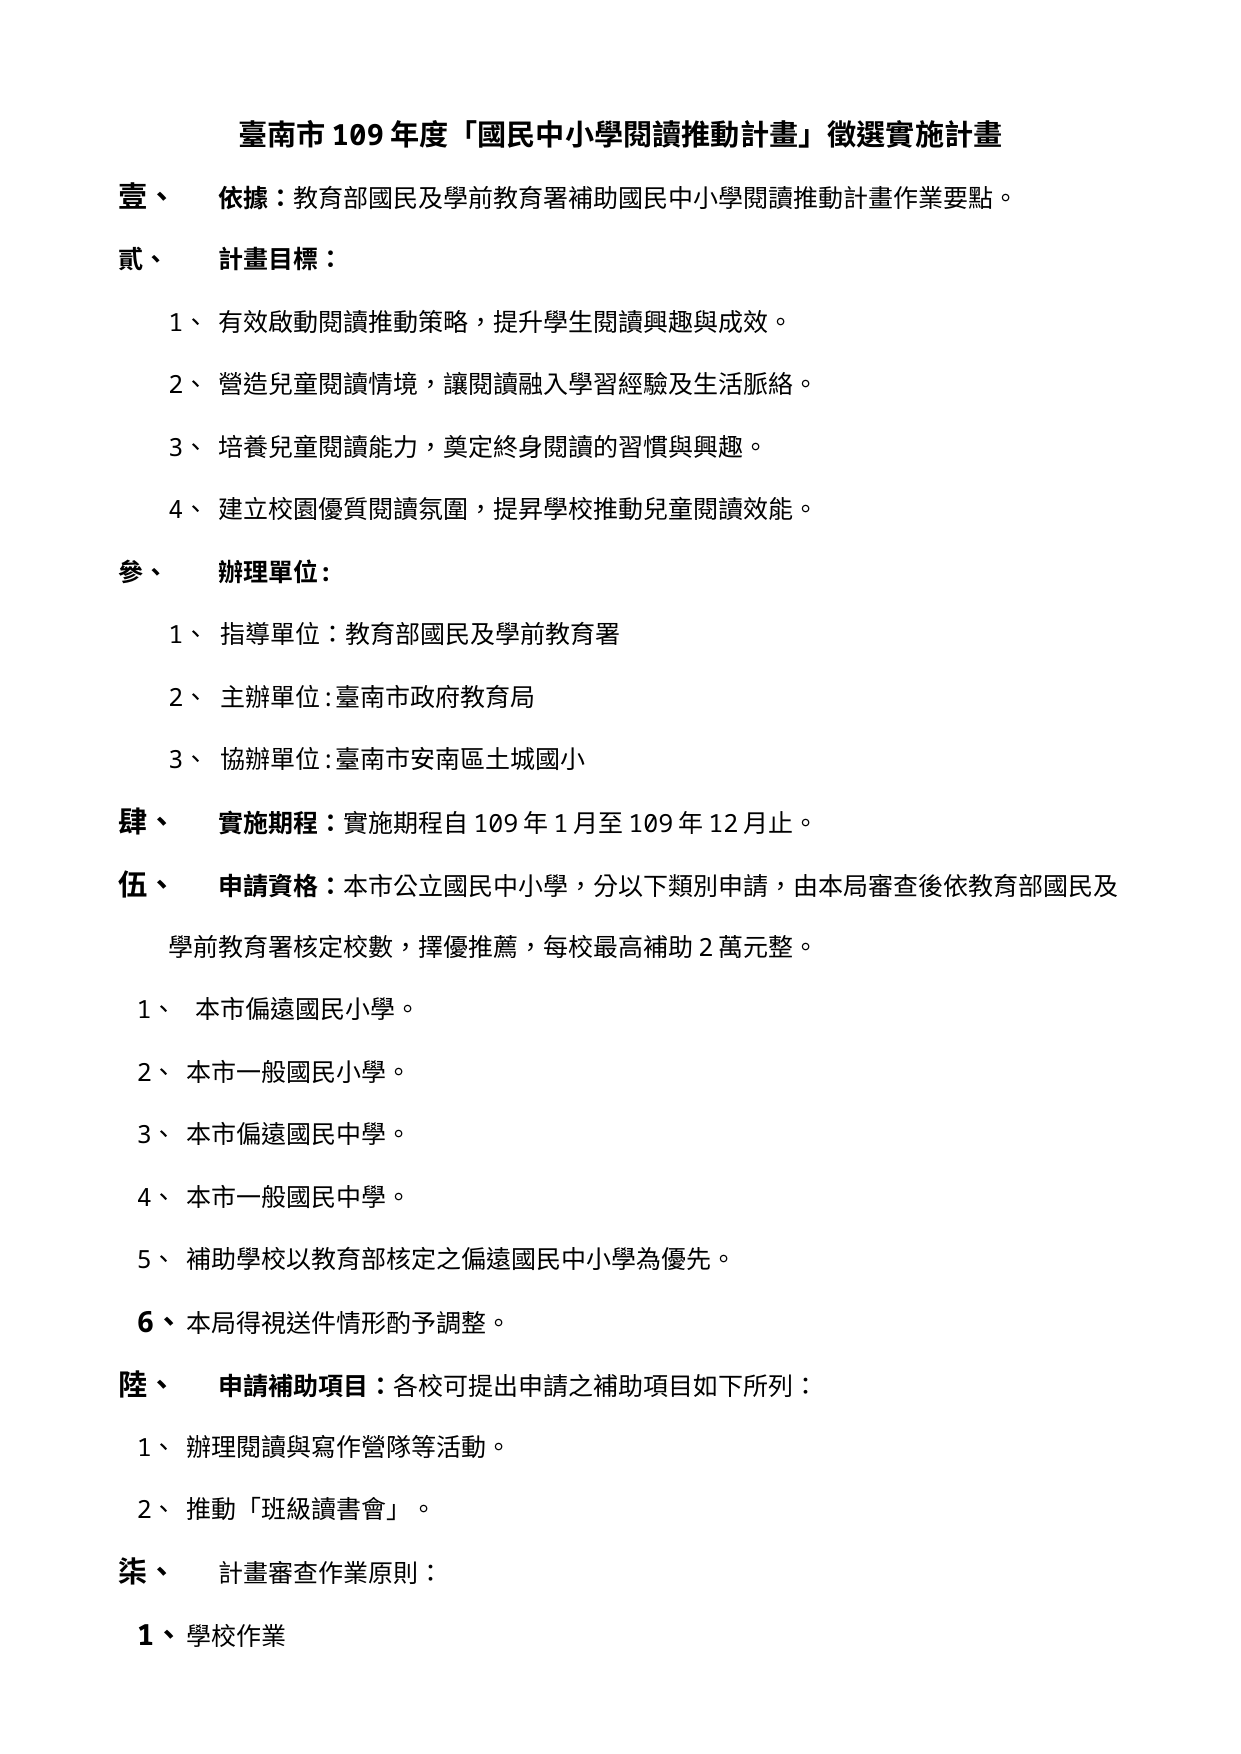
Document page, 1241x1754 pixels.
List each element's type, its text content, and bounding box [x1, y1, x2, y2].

list 申請資格：本市公立國民中小學，分以下類別申請，由本局審查後依教育部國民及學前教育署核定校數，擇優推薦，每校最高補助2萬元整。 [118, 841, 1122, 966]
list 申請補助項目：各校可提出申請之補助項目如下所列： [118, 1341, 1122, 1403]
list 本局得視送件情形酌予調整。 [137, 1278, 1122, 1341]
list 指導單位：教育部國民及學前教育署 [168, 591, 1122, 653]
list 學校作業 [137, 1591, 1122, 1653]
list 推動「班級讀書會」。 [137, 1466, 1122, 1528]
list 辦理單位: [118, 528, 1122, 591]
list 建立校園優質閱讀氛圍，提昇學校推動兒童閱讀效能。 [168, 466, 1122, 528]
list 協辦單位:臺南市安南區土城國小 [168, 716, 1122, 778]
text 臺南市109年度「國民中小學閱讀推動計畫」徵選實施計畫 [118, 91, 1122, 153]
list 本市一般國民中學。 [137, 1153, 1122, 1216]
list 計畫審查作業原則： [118, 1528, 1122, 1591]
list 辦理閱讀與寫作營隊等活動。 [137, 1403, 1122, 1466]
list 本市偏遠國民小學。 [136, 966, 1122, 1028]
list 本市一般國民小學。 [137, 1028, 1122, 1091]
list 主辦單位:臺南市政府教育局 [168, 653, 1122, 716]
list 本市偏遠國民中學。 [137, 1091, 1122, 1153]
list 培養兒童閱讀能力，奠定終身閱讀的習慣與興趣。 [168, 403, 1122, 466]
list 實施期程：實施期程自109年1月至109年12月止。 [118, 778, 1122, 841]
list 有效啟動閱讀推動策略，提升學生閱讀興趣與成效。 [168, 278, 1122, 341]
list 補助學校以教育部核定之偏遠國民中小學為優先。 [137, 1216, 1122, 1278]
list 計畫目標： [118, 216, 1122, 278]
list 依據：教育部國民及學前教育署補助國民中小學閱讀推動計畫作業要點。 [118, 153, 1122, 216]
list 營造兒童閱讀情境，讓閱讀融入學習經驗及生活脈絡。 [168, 341, 1122, 403]
